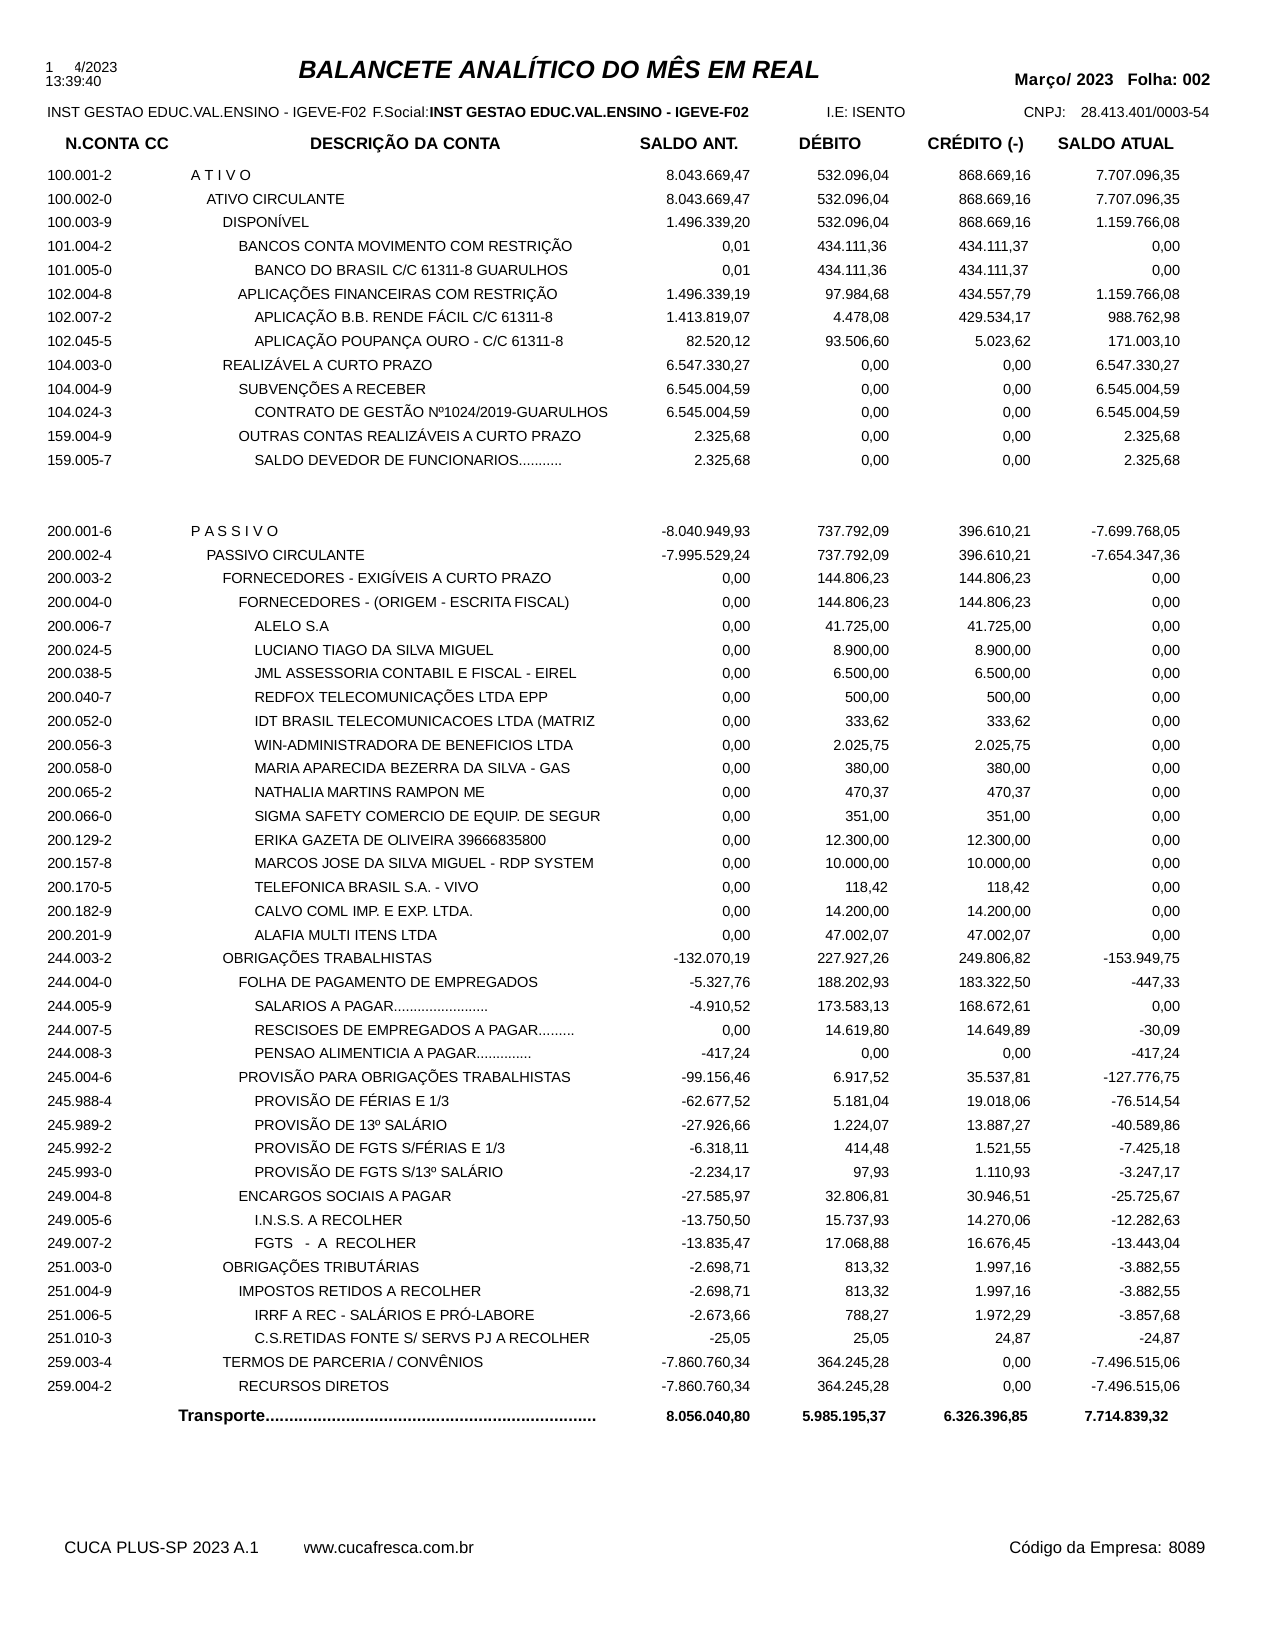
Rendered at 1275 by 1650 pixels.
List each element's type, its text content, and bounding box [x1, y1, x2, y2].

text -447,33 [1131, 975, 1202, 991]
text -3.857,68 [1119, 1307, 1202, 1323]
text 396.610,21 [959, 547, 1053, 563]
text 0,00 [722, 856, 772, 872]
text 0,00 [1152, 785, 1202, 801]
text 1.159.766,08 [1096, 215, 1202, 231]
text FOLHA DE PAGAMENTO DE EMPREGADOS [238, 975, 600, 991]
text 200.001-6 [47, 523, 134, 539]
text PROVISÃO DE 13º SALÁRIO [254, 1117, 471, 1133]
text -417,24 [1131, 1046, 1202, 1062]
text SALDO ANT. [639, 134, 765, 153]
text 0,00 [722, 713, 772, 729]
text 333,62 [987, 713, 1053, 729]
text PENSAO ALIMENTICIA A PAGAR.............. [254, 1046, 600, 1062]
text -7.860.760,34 [661, 1355, 773, 1371]
text -13.835,47 [681, 1236, 772, 1252]
text 1.413.819,07 [666, 310, 772, 326]
text 200.157-8 [47, 856, 134, 872]
text 0,00 [861, 357, 911, 373]
text 434.111,36 [817, 239, 911, 255]
text 200.003-2 [47, 571, 134, 587]
text 100.001-2 [47, 167, 134, 183]
text www.cucafresca.com.br [304, 1539, 500, 1558]
text SALDO ATUAL [1058, 134, 1200, 153]
text -2.698,71 [689, 1260, 772, 1276]
text TERMOS DE PARCERIA / CONVÊNIOS [222, 1355, 614, 1371]
text 532.096,04 [817, 215, 911, 231]
text 2.325,68 [1124, 452, 1202, 468]
text - [284, 1539, 304, 1558]
text LUCIANO TIAGO DA SILVA MIGUEL [254, 642, 626, 658]
text 0,00 [1152, 856, 1202, 872]
text 6.545.004,59 [666, 381, 772, 397]
text 1.972,29 [975, 1307, 1053, 1323]
text 17.068,88 [825, 1236, 911, 1252]
text CALVO COML IMP. E EXP. LTDA. [254, 903, 503, 919]
text 159.004-9 [47, 429, 134, 445]
text 200.024-5 [47, 642, 134, 658]
text 1.997,16 [975, 1260, 1053, 1276]
text 6.547.330,27 [1096, 357, 1202, 373]
text -25.725,67 [1111, 1188, 1202, 1204]
text 6.545.004,59 [1096, 381, 1202, 397]
text 245.989-2 [47, 1117, 134, 1133]
text SALARIOS A PAGAR........................ [254, 998, 600, 1014]
text 6.917,52 [833, 1070, 911, 1086]
text 0,00 [722, 761, 772, 777]
text MARIA APARECIDA BEZERRA DA SILVA - GAS [254, 761, 626, 777]
text CONTRATO DE GESTÃO Nº1024/2019-GUARULHOS [254, 405, 634, 421]
text -2.698,71 [689, 1283, 772, 1299]
text 813,32 [845, 1283, 911, 1299]
text -7.496.515,06 [1091, 1355, 1202, 1371]
text 249.007-2 [47, 1236, 134, 1252]
text 0,00 [722, 595, 772, 611]
text 102.007-2 [47, 310, 134, 326]
text 0,00 [1003, 381, 1053, 397]
text ERIKA GAZETA DE OLIVEIRA 39666835800 [254, 832, 626, 848]
text CNPJ: 28.413.401/0003-54 [1023, 105, 1234, 121]
text 0,00 [1003, 429, 1053, 445]
text 0,00 [1152, 713, 1202, 729]
text FGTS - A RECOLHER [254, 1236, 440, 1252]
text CRÉDITO (-) [927, 134, 1049, 153]
text 0,00 [1152, 666, 1202, 682]
text 429.534,17 [959, 310, 1053, 326]
text 470,37 [845, 785, 911, 801]
text 200.002-4 [47, 547, 134, 563]
text 0,00 [861, 405, 911, 421]
text OBRIGAÇÕES TRABALHISTAS [222, 951, 458, 967]
text 2.325,68 [1124, 429, 1202, 445]
text 102.004-8 [47, 286, 134, 302]
text 200.170-5 [47, 880, 134, 896]
text APLICAÇÃO B.B. RENDE FÁCIL C/C 61311-8 [254, 310, 598, 326]
text 788,27 [845, 1307, 911, 1323]
text 7.707.096,35 [1096, 191, 1202, 207]
text 251.004-9 [47, 1283, 134, 1299]
text 2.325,68 [694, 452, 772, 468]
text 0,00 [722, 880, 772, 896]
text RESCISOES DE EMPREGADOS A PAGAR......... [254, 1022, 600, 1038]
text PROVISÃO PARA OBRIGAÇÕES TRABALHISTAS [238, 1070, 600, 1086]
text PROVISÃO DE FGTS S/FÉRIAS E 1/3 [254, 1141, 529, 1157]
text ATIVO CIRCULANTE [206, 191, 370, 207]
text 0,00 [722, 618, 772, 634]
text -7.995.529,24 [661, 547, 773, 563]
text 144.806,23 [817, 595, 911, 611]
text Transporte...................................................................... [178, 1407, 622, 1426]
text -2.673,66 [689, 1307, 772, 1323]
text 0,00 [1152, 642, 1202, 658]
text IDT BRASIL TELECOMUNICACOES LTDA (MATRIZ [254, 713, 626, 729]
text -7.699.768,05 [1091, 523, 1202, 539]
text 0,00 [1152, 927, 1202, 943]
text 0,00 [722, 737, 772, 753]
text 259.003-4 [47, 1355, 134, 1371]
text 0,00 [722, 666, 772, 682]
text C.S.RETIDAS FONTE S/ SERVS PJ A RECOLHER [254, 1331, 614, 1347]
text IMPOSTOS RETIDOS A RECOLHER [238, 1283, 614, 1299]
text 0,00 [1003, 1046, 1053, 1062]
text 200.038-5 [47, 666, 134, 682]
text OUTRAS CONTAS REALIZÁVEIS A CURTO PRAZO [238, 429, 634, 445]
text 813,32 [845, 1260, 911, 1276]
text 104.004-9 [47, 381, 134, 397]
text -7.496.515,06 [1091, 1378, 1202, 1394]
text 532.096,04 [817, 191, 911, 207]
text 0,00 [1152, 737, 1202, 753]
text 245.004-6 [47, 1070, 134, 1086]
text 0,00 [722, 927, 772, 943]
text 2.325,68 [694, 429, 772, 445]
text 200.182-9 [47, 903, 134, 919]
text 396.610,21 [959, 523, 1053, 539]
text -13.750,50 [681, 1212, 772, 1228]
text 434.111,37 [959, 239, 1053, 255]
text 227.927,26 [817, 951, 911, 967]
text -24,87 [1139, 1331, 1202, 1347]
text 245.992-2 [47, 1141, 134, 1157]
text 6.500,00 [974, 666, 1053, 682]
text SALDO DEVEDOR DE FUNCIONARIOS........... [254, 452, 634, 468]
text 47.002,07 [825, 927, 911, 943]
text 1.110,93 [975, 1165, 1053, 1181]
text 97.984,68 [825, 286, 911, 302]
text PROVISÃO DE FGTS S/13º SALÁRIO [254, 1165, 529, 1181]
text 10.000,00 [967, 856, 1053, 872]
text 159.005-7 [47, 452, 134, 468]
text REDFOX TELECOMUNICAÇÕES LTDA EPP [254, 690, 626, 706]
text 1.521,55 [975, 1141, 1053, 1157]
text 0,00 [722, 642, 772, 658]
text 434.557,79 [959, 286, 1053, 302]
text 0,01 [722, 262, 772, 278]
text -417,24 [701, 1046, 772, 1062]
text 737.792,09 [817, 547, 911, 563]
text -4.910,52 [689, 998, 772, 1014]
text INST GESTAO EDUC.VAL.ENSINO - IGEVE-F02 F.Social:INST GESTAO EDUC.VAL.ENSINO - IGEVE-F02 [47, 105, 778, 121]
text 200.129-2 [47, 832, 134, 848]
text 14.200,00 [825, 903, 911, 919]
text 244.003-2 [47, 951, 134, 967]
text A T I V O [191, 167, 370, 183]
text 0,00 [861, 381, 911, 397]
text -8.040.949,93 [661, 523, 773, 539]
text 414,48 [845, 1141, 911, 1157]
text -27.585,97 [681, 1188, 772, 1204]
text 0,00 [1152, 880, 1202, 896]
text I.E: ISENTO [826, 105, 927, 121]
text 10.000,00 [825, 856, 911, 872]
text -3.882,55 [1119, 1283, 1202, 1299]
text 0,00 [1152, 761, 1202, 777]
text 0,00 [722, 903, 772, 919]
text 8.056.040,80 [666, 1408, 772, 1424]
text 245.993-0 [47, 1165, 134, 1181]
text 1 [45, 59, 75, 76]
text MARCOS JOSE DA SILVA MIGUEL - RDP SYSTEM [254, 856, 626, 872]
text 93.506,60 [825, 334, 911, 350]
text 12.300,00 [825, 832, 911, 848]
text 41.725,00 [967, 618, 1053, 634]
text 0,00 [1003, 1355, 1053, 1371]
text 0,00 [722, 690, 772, 706]
text 6.547.330,27 [666, 357, 772, 373]
text 737.792,09 [817, 523, 911, 539]
text I.N.S.S. A RECOLHER [254, 1212, 424, 1228]
text 0,00 [1152, 571, 1202, 587]
text 244.005-9 [47, 998, 134, 1014]
text 351,00 [845, 808, 911, 824]
text 118,42 [845, 880, 911, 896]
text 25,05 [853, 1331, 911, 1347]
text 118,42 [987, 880, 1053, 896]
text 100.002-0 [47, 191, 134, 207]
text 251.010-3 [47, 1331, 134, 1347]
text BANCO DO BRASIL C/C 61311-8 GUARULHOS [254, 262, 598, 278]
text NATHALIA MARTINS RAMPON ME [254, 785, 626, 801]
text 200.052-0 [47, 713, 134, 729]
text 19.018,06 [967, 1093, 1053, 1109]
text 14.200,00 [967, 903, 1053, 919]
text 0,00 [1152, 262, 1202, 278]
text 24,87 [995, 1331, 1053, 1347]
text -6.318,11 [689, 1141, 772, 1157]
text ALAFIA MULTI ITENS LTDA [254, 927, 464, 943]
text 100.003-9 [47, 215, 134, 231]
text 1.496.339,19 [666, 286, 772, 302]
text DÉBITO [799, 134, 887, 153]
text 249.004-8 [47, 1188, 134, 1204]
text SIGMA SAFETY COMERCIO DE EQUIP. DE SEGUR [254, 808, 626, 824]
text 200.065-2 [47, 785, 134, 801]
text -12.282,63 [1111, 1212, 1202, 1228]
text 8.043.669,47 [666, 191, 772, 207]
text 5.181,04 [833, 1093, 911, 1109]
text 0,00 [1002, 452, 1052, 468]
text Código da Empresa: 8089 [1009, 1539, 1230, 1558]
text 2.025,75 [833, 737, 911, 753]
text 364.245,28 [817, 1378, 911, 1394]
text 6.326.396,85 [944, 1408, 1050, 1424]
text 144.806,23 [959, 595, 1053, 611]
text 434.111,37 [959, 262, 1053, 278]
text 30.946,51 [967, 1188, 1053, 1204]
text 0,00 [861, 1046, 911, 1062]
text 0,00 [1152, 618, 1202, 634]
text 259.004-2 [47, 1378, 134, 1394]
text 0,00 [1152, 903, 1202, 919]
text 200.056-3 [47, 737, 134, 753]
text 2.025,75 [974, 737, 1053, 753]
text -132.070,19 [673, 951, 772, 967]
text 1.159.766,08 [1096, 286, 1202, 302]
text 0,00 [1152, 998, 1202, 1014]
text 200.040-7 [47, 690, 134, 706]
text 1/04/2023 [75, 59, 139, 76]
text IRRF A REC - SALÁRIOS E PRÓ-LABORE [254, 1307, 614, 1323]
text -127.776,75 [1103, 1070, 1202, 1086]
text 12.300,00 [967, 832, 1053, 848]
text 200.006-7 [47, 618, 134, 634]
text P A S S I V O [191, 523, 300, 539]
text 0,00 [722, 808, 772, 824]
text 0,00 [722, 1022, 772, 1038]
text 35.537,81 [967, 1070, 1053, 1086]
text 8.900,00 [833, 642, 911, 658]
text 0,00 [1003, 357, 1053, 373]
text 0,00 [1003, 1378, 1053, 1394]
text 868.669,16 [959, 191, 1053, 207]
text 1 [45, 76, 53, 89]
text 200.201-9 [47, 927, 134, 943]
text -5.327,76 [689, 975, 772, 991]
text 200.004-0 [47, 595, 134, 611]
text 0,00 [1152, 690, 1202, 706]
text 244.004-0 [47, 975, 134, 991]
text SUBVENÇÕES A RECEBER [238, 381, 452, 397]
text 364.245,28 [817, 1355, 911, 1371]
text 0,00 [861, 452, 911, 468]
text 0,00 [1152, 239, 1202, 255]
text 0,01 [722, 239, 772, 255]
text -153.949,75 [1103, 951, 1202, 967]
text 380,00 [845, 761, 911, 777]
text 0,00 [722, 785, 772, 801]
text -7.860.760,34 [661, 1378, 773, 1394]
text 532.096,04 [817, 167, 911, 183]
text 101.004-2 [47, 239, 134, 255]
text 251.003-0 [47, 1260, 134, 1276]
text APLICAÇÕES FINANCEIRAS COM RESTRIÇÃO [238, 286, 598, 302]
text -25,05 [709, 1331, 772, 1347]
text -7.654.347,36 [1091, 547, 1202, 563]
text 188.202,93 [817, 975, 911, 991]
text 434.111,36 [817, 262, 911, 278]
text N.CONTA CC [65, 134, 194, 153]
text 0,00 [1152, 595, 1202, 611]
text OBRIGAÇÕES TRIBUTÁRIAS [222, 1260, 444, 1276]
text 0,00 [1003, 405, 1053, 421]
text 97,93 [853, 1165, 911, 1181]
text -3.247,17 [1119, 1165, 1202, 1181]
text 8.900,00 [975, 642, 1053, 658]
text BANCOS CONTA MOVIMENTO COM RESTRIÇÃO [238, 239, 598, 255]
text -76.514,54 [1111, 1093, 1202, 1109]
text 6.500,00 [833, 666, 911, 682]
text 171.003,10 [1108, 334, 1202, 350]
text 168.672,61 [958, 998, 1053, 1014]
text 868.669,16 [959, 215, 1053, 231]
text 500,00 [845, 690, 911, 706]
text 470,37 [987, 785, 1053, 801]
text 0,00 [1152, 808, 1202, 824]
text 0,00 [722, 571, 773, 587]
text 351,00 [986, 808, 1053, 824]
text Março/ 2023 Folha: 002 [1014, 71, 1234, 89]
text -2.234,17 [689, 1165, 772, 1181]
text 14.619,80 [825, 1022, 911, 1038]
text 244.008-3 [47, 1046, 134, 1062]
text PROVISÃO DE FÉRIAS E 1/3 [254, 1093, 600, 1109]
text -7.425,18 [1119, 1141, 1202, 1157]
text -62.677,52 [681, 1093, 772, 1109]
text 5.985.195,37 [802, 1408, 908, 1424]
text WIN-ADMINISTRADORA DE BENEFICIOS LTDA [254, 737, 626, 753]
text TELEFONICA BRASIL S.A. - VIVO [254, 880, 626, 896]
text DISPONÍVEL [222, 215, 331, 231]
text 4.478,08 [833, 310, 911, 326]
text 988.762,98 [1108, 310, 1202, 326]
text 200.058-0 [47, 761, 134, 777]
text 7.714.839,32 [1084, 1408, 1191, 1424]
text ALELO S.A [254, 618, 596, 634]
text FORNECEDORES - (ORIGEM - ESCRITA FISCAL) [238, 595, 596, 611]
text 244.007-5 [47, 1022, 134, 1038]
text 16.676,45 [967, 1236, 1053, 1252]
text 104.024-3 [47, 405, 134, 421]
text -3.882,55 [1119, 1260, 1202, 1276]
text 249.005-6 [47, 1212, 134, 1228]
text 144.806,23 [817, 571, 911, 587]
text -99.156,46 [681, 1070, 772, 1086]
text CUCA PLUS-SP 2023 A.1 [64, 1539, 284, 1558]
text 333,62 [845, 713, 911, 729]
text 104.003-0 [47, 357, 134, 373]
text 144.806,23 [959, 571, 1053, 587]
text 14.270,06 [967, 1212, 1053, 1228]
text 5.023,62 [975, 334, 1053, 350]
text 500,00 [987, 690, 1053, 706]
text -40.589,86 [1111, 1117, 1202, 1133]
text 245.988-4 [47, 1093, 134, 1109]
text 41.725,00 [825, 618, 911, 634]
text 380,00 [986, 761, 1053, 777]
text 14.649,89 [966, 1022, 1053, 1038]
text PASSIVO CIRCULANTE [206, 547, 391, 563]
text 1.496.339,20 [666, 215, 772, 231]
text 1.224,07 [833, 1117, 911, 1133]
text 13.887,27 [967, 1117, 1053, 1133]
text FORNECEDORES - EXIGÍVEIS A CURTO PRAZO [222, 571, 596, 587]
text RECURSOS DIRETOS [238, 1378, 614, 1394]
text 1.997,16 [975, 1283, 1053, 1299]
text 6.545.004,59 [666, 405, 772, 421]
text DESCRIÇÃO DA CONTA [310, 134, 526, 153]
text 868.669,16 [959, 167, 1053, 183]
text BALANCETE ANALÍTICO DO MÊS EM REAL [298, 57, 844, 84]
text -27.926,66 [681, 1117, 772, 1133]
text 200.066-0 [47, 808, 134, 824]
text 173.583,13 [817, 998, 911, 1014]
text 47.002,07 [967, 927, 1053, 943]
text 251.006-5 [47, 1307, 134, 1323]
text 0,00 [1152, 832, 1202, 848]
text 249.806,82 [958, 951, 1053, 967]
text 82.520,12 [686, 334, 772, 350]
text 6.545.004,59 [1096, 405, 1202, 421]
text REALIZÁVEL A CURTO PRAZO [222, 357, 598, 373]
text 183.322,50 [958, 975, 1053, 991]
text 101.005-0 [47, 262, 134, 278]
text ENCARGOS SOCIAIS A PAGAR [238, 1188, 529, 1204]
text -13.443,04 [1111, 1236, 1202, 1252]
text 3:39:40 [53, 76, 139, 89]
text -30,09 [1139, 1022, 1202, 1038]
text JML ASSESSORIA CONTABIL E FISCAL - EIREL [254, 666, 626, 682]
text APLICAÇÃO POUPANÇA OURO - C/C 61311-8 [254, 334, 598, 350]
text 8.043.669,47 [666, 167, 772, 183]
text 0,00 [861, 429, 911, 445]
text 15.737,93 [825, 1212, 911, 1228]
text 0,00 [722, 832, 772, 848]
text 32.806,81 [825, 1188, 911, 1204]
text 7.707.096,35 [1096, 167, 1202, 183]
text 102.045-5 [47, 334, 134, 350]
